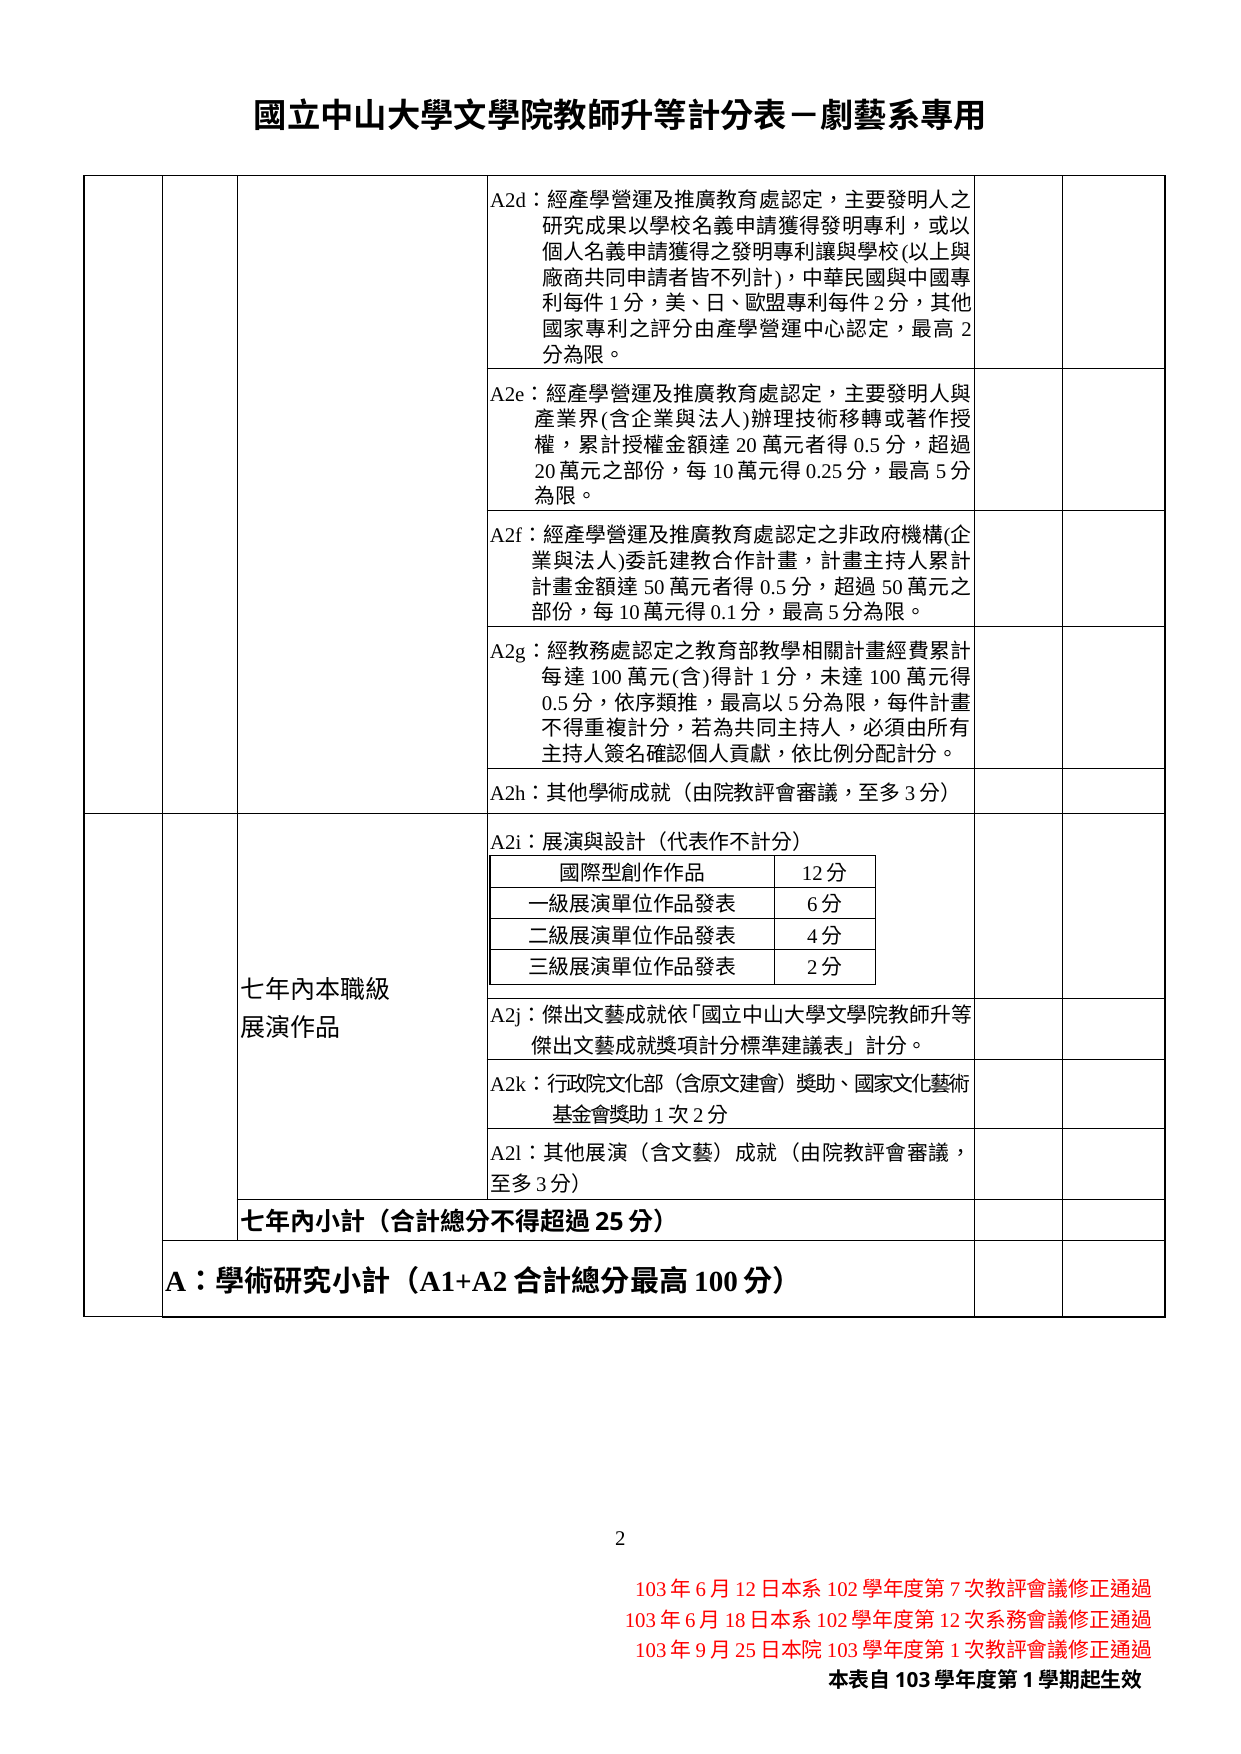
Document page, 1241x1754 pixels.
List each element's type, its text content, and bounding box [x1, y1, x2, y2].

table_cell A2l：其他展演（含文藝）成就（由院教評會審議，至多3分） [488, 1129, 974, 1199]
table_cell 一級展演單位作品發表 [491, 888, 774, 918]
table_cell [1063, 1241, 1164, 1316]
table_cell [975, 627, 1062, 767]
table_cell A2e：經產學營運及推廣教育處認定，主要發明人與產業界(含企業與法人)辦理技術移轉或著作授權，累計授權金額達20萬元者得0.5分，超過20萬元之部份，每10萬元得0.25分，最高5分為限。 [488, 369, 974, 510]
table_header 12分 [775, 856, 875, 887]
table_cell [1063, 627, 1164, 767]
table_cell [85, 814, 162, 1316]
table_cell [238, 176, 487, 813]
table_cell [975, 814, 1062, 998]
table_cell 2分 [775, 950, 875, 983]
table_cell 七年內本職級 展演作品 [238, 814, 487, 1199]
table_cell [85, 176, 162, 813]
table_cell A2j：傑出文藝成就依「國立中山大學文學院教師升等傑出文藝成就獎項計分標準建議表」計分。 [488, 999, 974, 1059]
table_cell [1063, 176, 1164, 368]
table_cell [1063, 769, 1164, 813]
table_cell [163, 176, 237, 813]
table_cell 三級展演單位作品發表 [491, 950, 774, 983]
table_cell [975, 176, 1062, 368]
table_cell [163, 814, 237, 1240]
table_cell 七年內小計（合計總分不得超過25分） [238, 1200, 974, 1240]
table_cell A2i：展演與設計（代表作不計分） [488, 814, 974, 998]
table_cell [975, 1241, 1062, 1316]
table_cell 6分 [775, 888, 875, 918]
table_cell [1063, 814, 1164, 998]
table_cell [975, 369, 1062, 510]
table_cell A2f：經產學營運及推廣教育處認定之非政府機構(企業與法人)委託建教合作計畫，計畫主持人累計計畫金額達50萬元者得0.5分，超過50萬元之部份，每10萬元得0.1分，最高5分為限。 [488, 511, 974, 626]
table_cell A：學術研究小計（A1+A2合計總分最高100分） [163, 1241, 974, 1316]
table_cell A2g：經教務處認定之教育部教學相關計畫經費累計每達100萬元(含)得計1分，未達100萬元得0.5分，依序類推，最高以5分為限，每件計畫不得重複計分，若為共同主持人，必須由所有主持人簽名確認個人貢獻，依比例分配計分。 [488, 627, 974, 767]
table_cell [1063, 511, 1164, 626]
table_cell [1063, 1129, 1164, 1199]
table_cell A2d：經產學營運及推廣教育處認定，主要發明人之研究成果以學校名義申請獲得發明專利，或以個人名義申請獲得之發明專利讓與學校(以上與廠商共同申請者皆不列計)，中華民國與中國專利每件1分，美、日、歐盟專利每件2分，其他國家專利之評分由產學營運中心認定，最高2分為限。 [488, 176, 974, 368]
table_cell [975, 1060, 1062, 1128]
table_cell A2k：行政院文化部（含原文建會）奬助、國家文化藝術基金會獎助1次2分 [488, 1060, 974, 1128]
table_cell [975, 1129, 1062, 1199]
table_cell [1063, 999, 1164, 1059]
table_cell [975, 511, 1062, 626]
table_cell 二級展演單位作品發表 [491, 919, 774, 949]
table_cell [1063, 1060, 1164, 1128]
table_header 國際型創作作品 [491, 856, 774, 887]
table_cell [975, 769, 1062, 813]
table_cell A2h：其他學術成就（由院教評會審議，至多3分） [488, 769, 974, 813]
table_cell [975, 1200, 1062, 1240]
table_cell [975, 999, 1062, 1059]
table_cell [1063, 369, 1164, 510]
table_cell 4分 [775, 919, 875, 949]
table_cell [1063, 1200, 1164, 1240]
